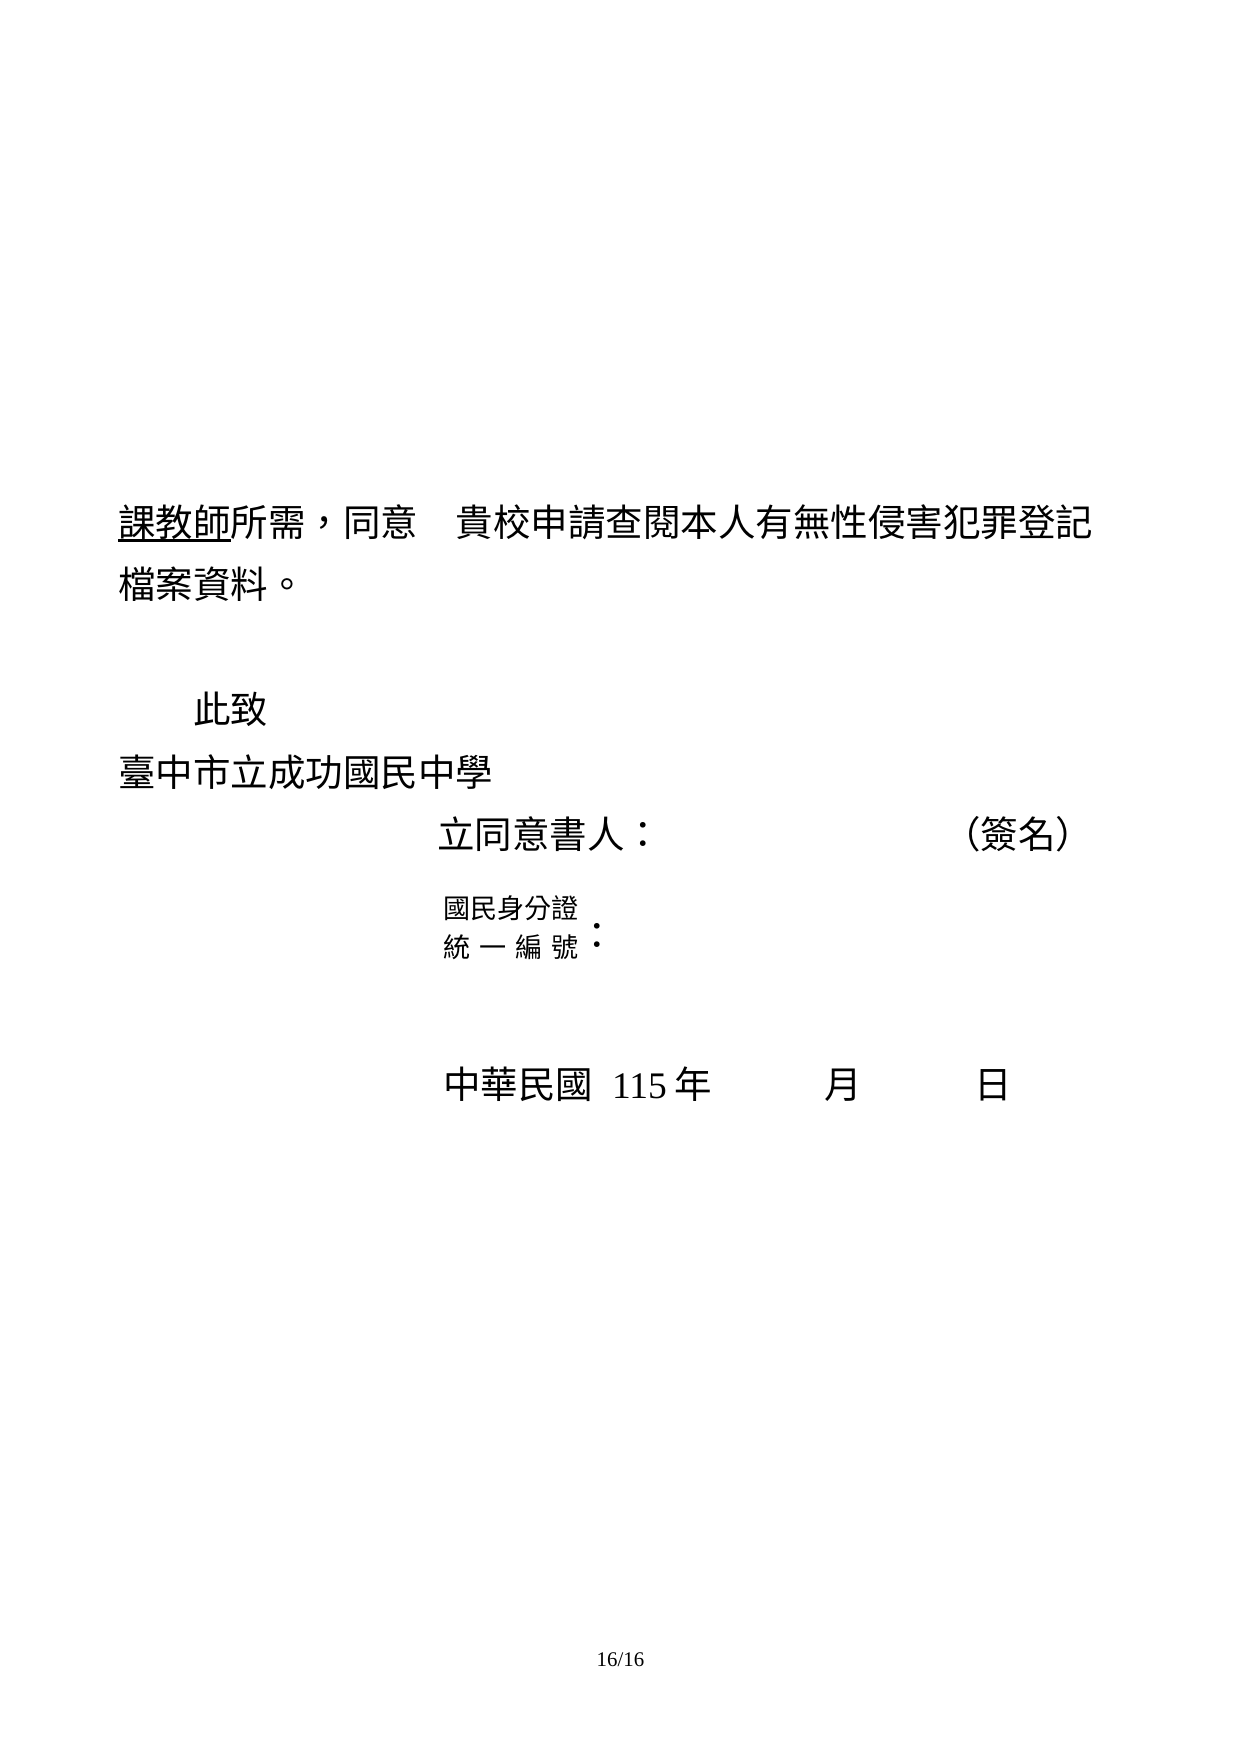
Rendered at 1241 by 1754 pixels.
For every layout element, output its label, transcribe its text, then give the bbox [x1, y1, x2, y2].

text 課教師所需，同意 貴校申請查閱本人有無性侵害犯罪登記檔案資料。 [118, 478, 1122, 603]
text 臺中市立成功國民中學 [118, 728, 1122, 790]
text 此致 [118, 665, 1122, 728]
text 立同意書人： （簽名） [118, 790, 1122, 853]
text 國民身分證統一編號： [118, 853, 1122, 978]
text 中華民國 115年 月 日 [118, 1040, 1122, 1103]
